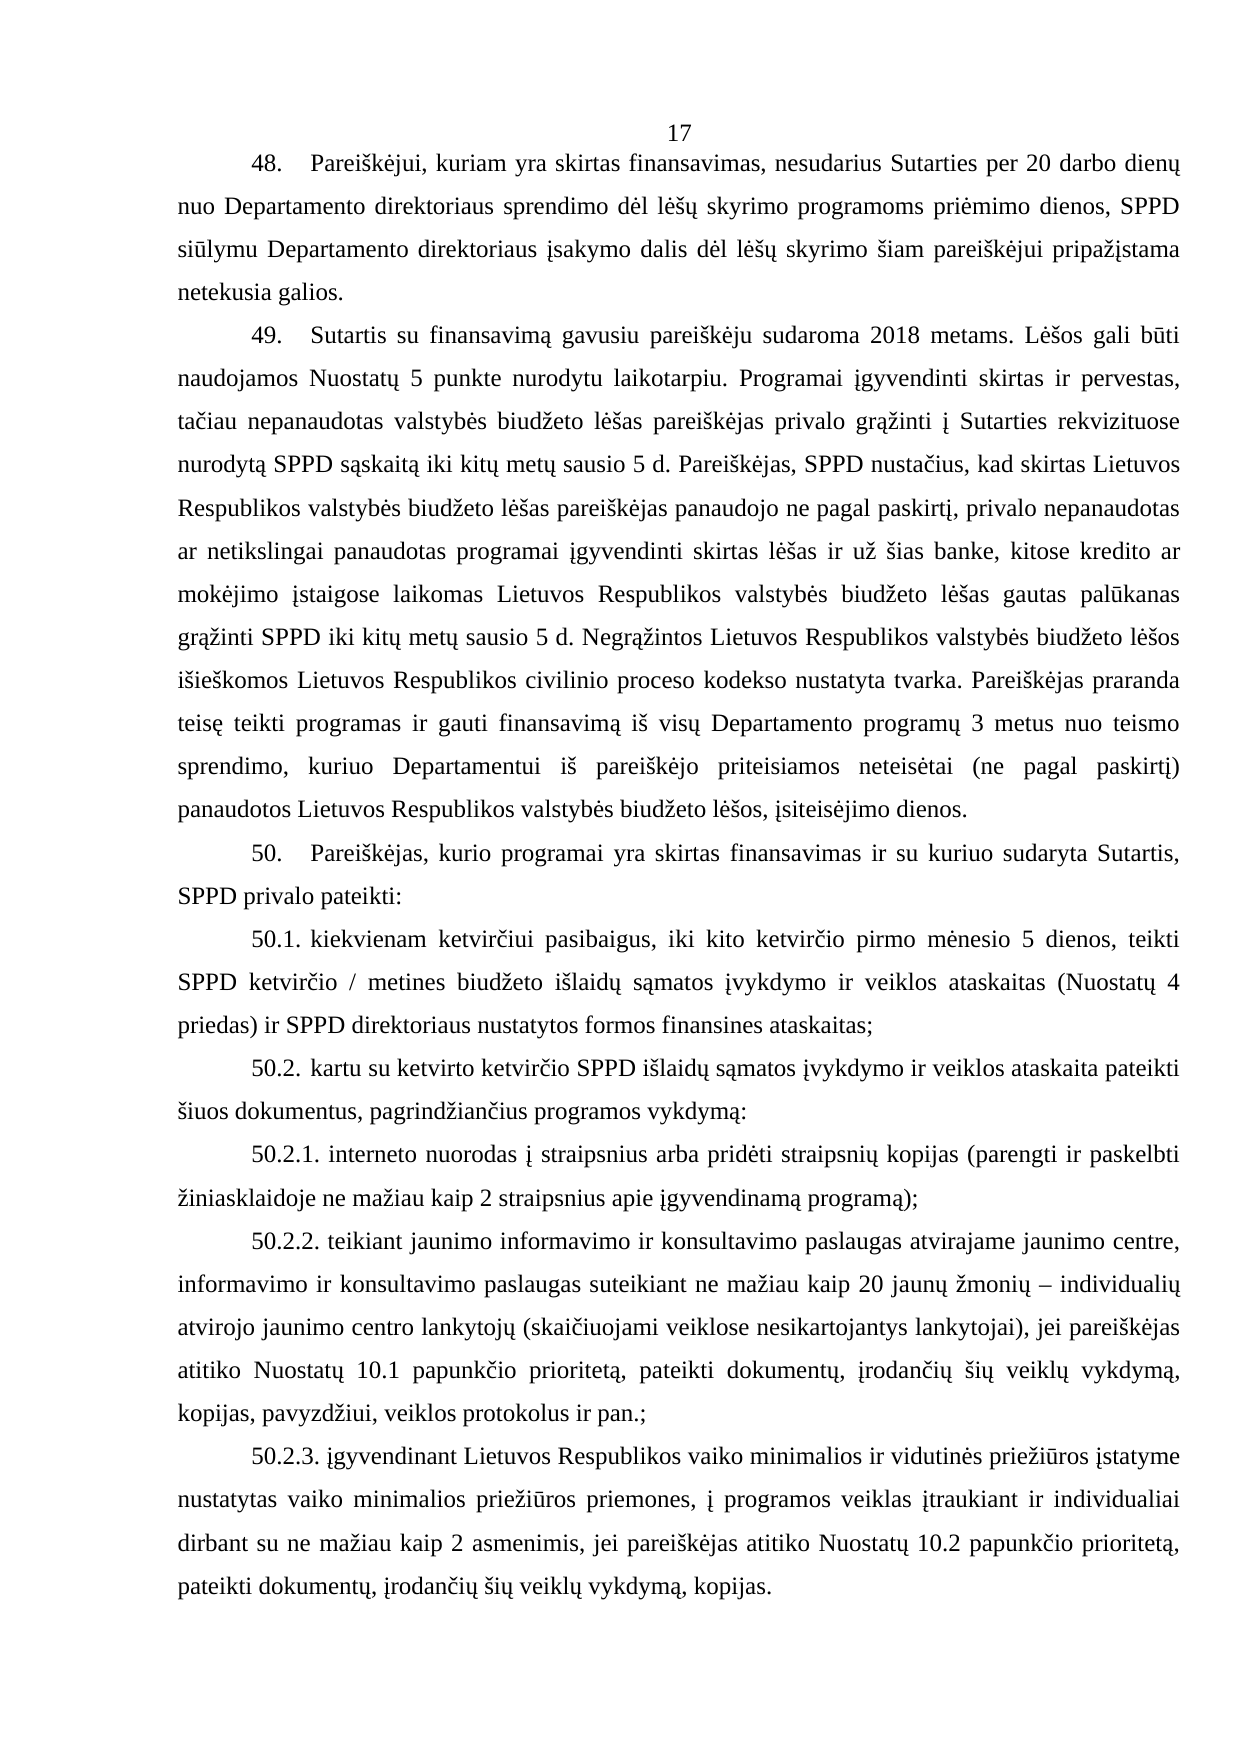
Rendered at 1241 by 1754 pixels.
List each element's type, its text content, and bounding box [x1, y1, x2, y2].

text 50.2.3. įgyvendinant Lietuvos Respublikos vaiko minimalios ir vidutinės priežiūros įstatyme nustatytas vaiko minimalios priežiūros priemones, į programos veiklas įtraukiant ir individualiai dirbant su ne mažiau kaip 2 asmenimis, jei pareiškėjas atitiko Nuostatų 10.2 papunkčio prioritetą, pateikti dokumentų, įrodančių šių veiklų vykdymą, kopijas. [177, 1441, 1181, 1599]
text 50. Pareiškėjas, kurio programai yra skirtas finansavimas ir su kuriuo sudaryta Sutartis, SPPD privalo pateikti: [177, 838, 1181, 909]
text 50.2. kartu su ketvirto ketvirčio SPPD išlaidų sąmatos įvykdymo ir veiklos ataskaita pateikti šiuos dokumentus, pagrindžiančius programos vykdymą: [177, 1053, 1181, 1125]
text 50.2.2. teikiant jaunimo informavimo ir konsultavimo paslaugas atvirajame jaunimo centre, informavimo ir konsultavimo paslaugas suteikiant ne mažiau kaip 20 jaunų žmonių – individualių atvirojo jaunimo centro lankytojų (skaičiuojami veiklose nesikartojantys lankytojai), jei pareiškėjas atitiko Nuostatų 10.1 papunkčio prioritetą, pateikti dokumentų, įrodančių šių veiklų vykdymą, kopijas, pavyzdžiui, veiklos protokolus ir pan.; [177, 1226, 1181, 1427]
text 49. Sutartis su finansavimą gavusiu pareiškėju sudaroma 2018 metams. Lėšos gali būti naudojamos Nuostatų 5 punkte nurodytu laikotarpiu. Programai įgyvendinti skirtas ir pervestas, tačiau nepanaudotas valstybės biudžeto lėšas pareiškėjas privalo grąžinti į Sutarties rekvizituose nurodytą SPPD sąskaitą iki kitų metų sausio 5 d. Pareiškėjas, SPPD nustačius, kad skirtas Lietuvos Respublikos valstybės biudžeto lėšas pareiškėjas panaudojo ne pagal paskirtį, privalo nepanaudotas ar netikslingai panaudotas programai įgyvendinti skirtas lėšas ir už šias banke, kitose kredito ar mokėjimo įstaigose laikomas Lietuvos Respublikos valstybės biudžeto lėšas gautas palūkanas grąžinti SPPD iki kitų metų sausio 5 d. Negrąžintos Lietuvos Respublikos valstybės biudžeto lėšos išieškomos Lietuvos Respublikos civilinio proceso kodekso nustatyta tvarka. Pareiškėjas praranda teisę teikti programas ir gauti finansavimą iš visų Departamento programų 3 metus nuo teismo sprendimo, kuriuo Departamentui iš pareiškėjo priteisiamos neteisėtai (ne pagal paskirtį) panaudotos Lietuvos Respublikos valstybės biudžeto lėšos, įsiteisėjimo dienos. [177, 320, 1181, 823]
text 50.2.1. interneto nuorodas į straipsnius arba pridėti straipsnių kopijas (parengti ir paskelbti žiniasklaidoje ne mažiau kaip 2 straipsnius apie įgyvendinamą programą); [177, 1139, 1181, 1211]
text 48. Pareiškėjui, kuriam yra skirtas finansavimas, nesudarius Sutarties per 20 darbo dienų nuo Departamento direktoriaus sprendimo dėl lėšų skyrimo programoms priėmimo dienos, SPPD siūlymu Departamento direktoriaus įsakymo dalis dėl lėšų skyrimo šiam pareiškėjui pripažįstama netekusia galios. [177, 148, 1181, 306]
text 50.1. kiekvienam ketvirčiui pasibaigus, iki kito ketvirčio pirmo mėnesio 5 dienos, teikti SPPD ketvirčio / metines biudžeto išlaidų sąmatos įvykdymo ir veiklos ataskaitas (Nuostatų 4 priedas) ir SPPD direktoriaus nustatytos formos finansines ataskaitas; [177, 924, 1181, 1039]
